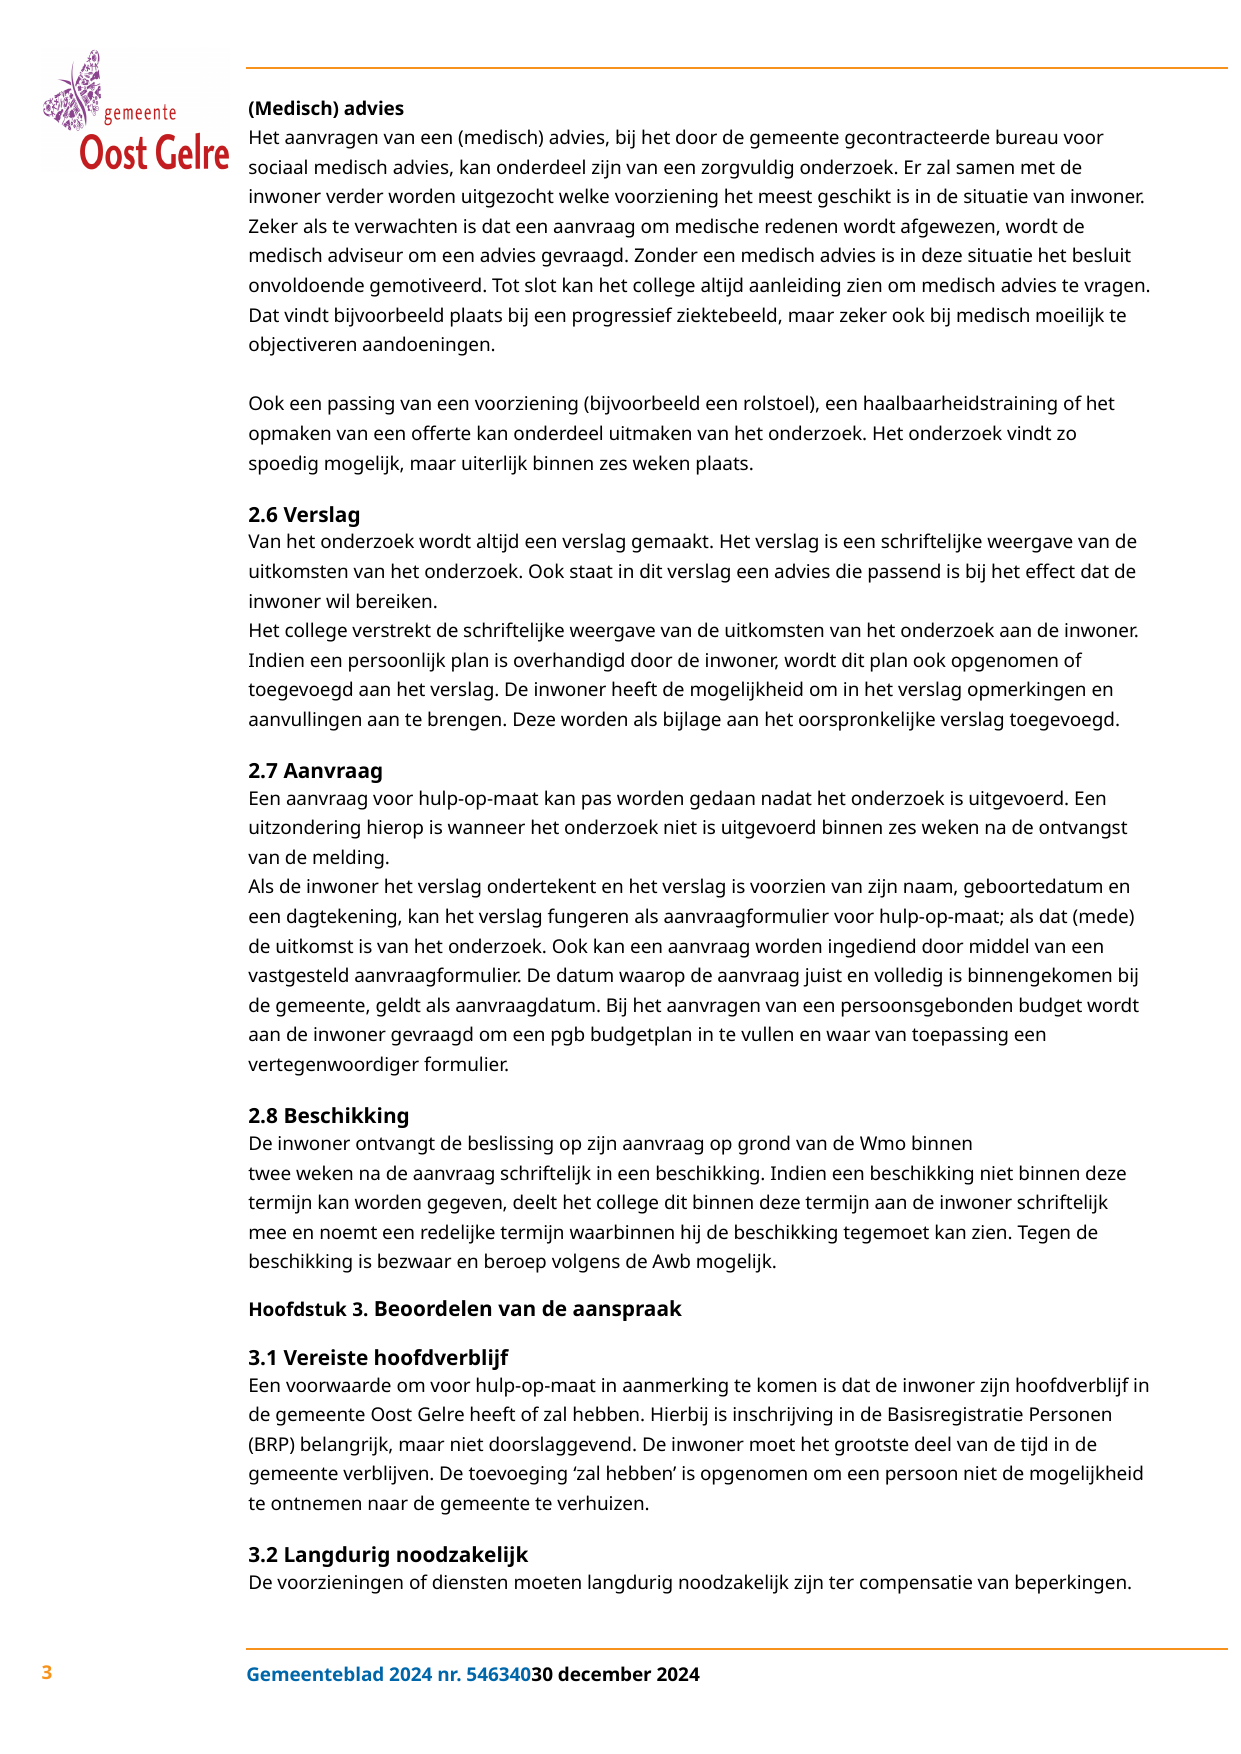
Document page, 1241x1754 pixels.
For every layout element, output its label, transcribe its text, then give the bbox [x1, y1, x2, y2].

text Als de inwoner het verslag ondertekent en het verslag is voorzien van zijn naam, geboortedatum en een dagtekening, kan het verslag fungeren als aanvraagformulier voor hulp-op-maat; als dat (mede) de uitkomst is van het onderzoek. Ook kan een aanvraag worden ingediend door middel van een vastgesteld aanvraagformulier. De datum waarop de aanvraag juist en volledig is binnengekomen bij de gemeente, geldt als aanvraagdatum. Bij het aanvragen van een persoonsgebonden budget wordt aan de inwoner gevraagd om een pgb budgetplan in te vullen en waar van toepassing een vertegenwoordiger formulier. [248, 874, 1152, 1077]
text 3.1 Vereiste hoofdverblijf [248, 1343, 1152, 1372]
text Van het onderzoek wordt altijd een verslag gemaakt. Het verslag is een schriftelijke weergave van de uitkomsten van het onderzoek. Ook staat in dit verslag een advies die passend is bij het effect dat de inwoner wil bereiken. [248, 529, 1152, 613]
text 2.6 Verslag [248, 500, 1152, 529]
text twee weken na de aanvraag schriftelijk in een beschikking. Indien een beschikking niet binnen deze termijn kan worden gegeven, deelt het college dit binnen deze termijn aan de inwoner schriftelijk mee en noemt een redelijke termijn waarbinnen hij de beschikking tegemoet kan zien. Tegen de beschikking is bezwaar en beroep volgens de Awb mogelijk. [248, 1160, 1152, 1274]
text Een voorwaarde om voor hulp-op-maat in aanmerking te komen is dat de inwoner zijn hoofdverblijf in de gemeente Oost Gelre heeft of zal hebben. Hierbij is inschrijving in de Basisregistratie Personen (BRP) belangrijk, maar niet doorslaggevend. De inwoner moet het grootste deel van de tijd in de gemeente verblijven. De toevoeging ‘zal hebben’ is opgenomen om een persoon niet de mogelijkheid te ontnemen naar de gemeente te verhuizen. [248, 1372, 1152, 1516]
text Een aanvraag voor hulp-op-maat kan pas worden gedaan nadat het onderzoek is uitgevoerd. Een uitzondering hierop is wanneer het onderzoek niet is uitgevoerd binnen zes weken na de ontvangst van de melding. [248, 785, 1152, 870]
text 2.8 Beschikking [248, 1102, 1152, 1130]
text 2.7 Aanvraag [248, 757, 1152, 785]
text Ook een passing van een voorziening (bijvoorbeeld een rolstoel), een haalbaarheidstraining of het opmaken van een offerte kan onderdeel uitmaken van het onderzoek. Het onderzoek vindt zo spoedig mogelijk, maar uiterlijk binnen zes weken plaats. [248, 391, 1152, 476]
picture [41, 47, 231, 172]
text (Medisch) advies [248, 95, 1152, 121]
text 3.2 Langdurig noodzakelijk [248, 1541, 1152, 1569]
text De voorzieningen of diensten moeten langdurig noodzakelijk zijn ter compensatie van beperkingen. [248, 1569, 1152, 1595]
text Het college verstrekt de schriftelijke weergave van de uitkomsten van het onderzoek aan de inwoner. Indien een persoonlijk plan is overhandigd door de inwoner, wordt dit plan ook opgenomen of toegevoegd aan het verslag. De inwoner heeft de mogelijkheid om in het verslag opmerkingen en aanvullingen aan te brengen. Deze worden als bijlage aan het oorspronkelijke verslag toegevoegd. [248, 617, 1152, 732]
text Het aanvragen van een (medisch) advies, bij het door de gemeente gecontracteerde bureau voor sociaal medisch advies, kan onderdeel zijn van een zorgvuldig onderzoek. Er zal samen met de inwoner verder worden uitgezocht welke voorziening het meest geschikt is in de situatie van inwoner. Zeker als te verwachten is dat een aanvraag om medische redenen wordt afgewezen, wordt de medisch adviseur om een advies gevraagd. Zonder een medisch advies is in deze situatie het besluit onvoldoende gemotiveerd. Tot slot kan het college altijd aanleiding zien om medisch advies te vragen. Dat vindt bijvoorbeeld plaats bij een progressief ziektebeeld, maar zeker ook bij medisch moeilijk te objectiveren aandoeningen. [248, 124, 1152, 357]
text Hoofdstuk 3. Beoordelen van de aanspraak [248, 1294, 1152, 1322]
text De inwoner ontvangt de beslissing op zijn aanvraag op grond van de Wmo binnen [248, 1130, 1152, 1156]
